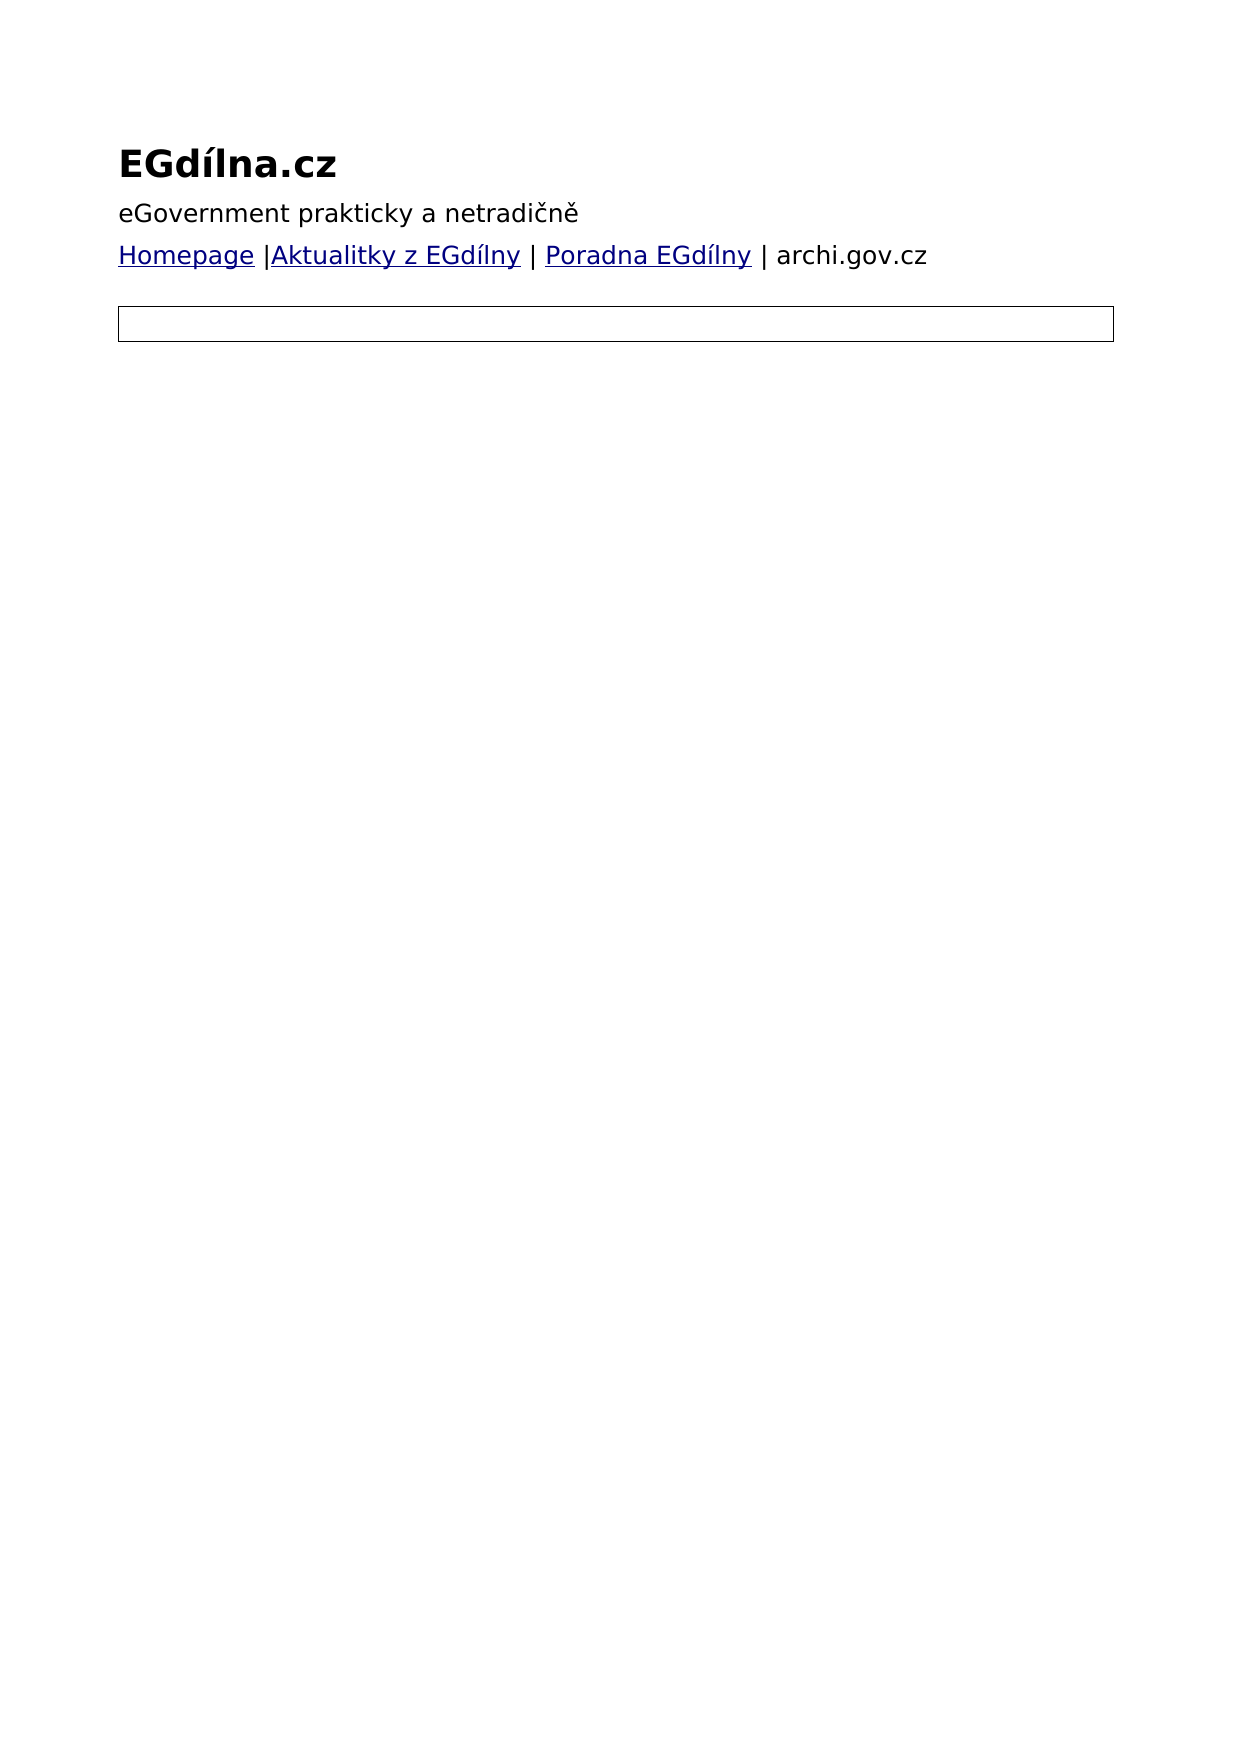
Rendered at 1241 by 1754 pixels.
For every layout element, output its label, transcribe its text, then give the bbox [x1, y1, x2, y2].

text Homepage |Aktualitky z EGdílny | Poradna EGdílny | archi.gov.cz [118, 241, 1122, 270]
text eGovernment prakticky a netradičně [118, 199, 1122, 228]
table_header [119, 307, 1113, 341]
subtitle EGdílna.cz [118, 143, 1122, 187]
